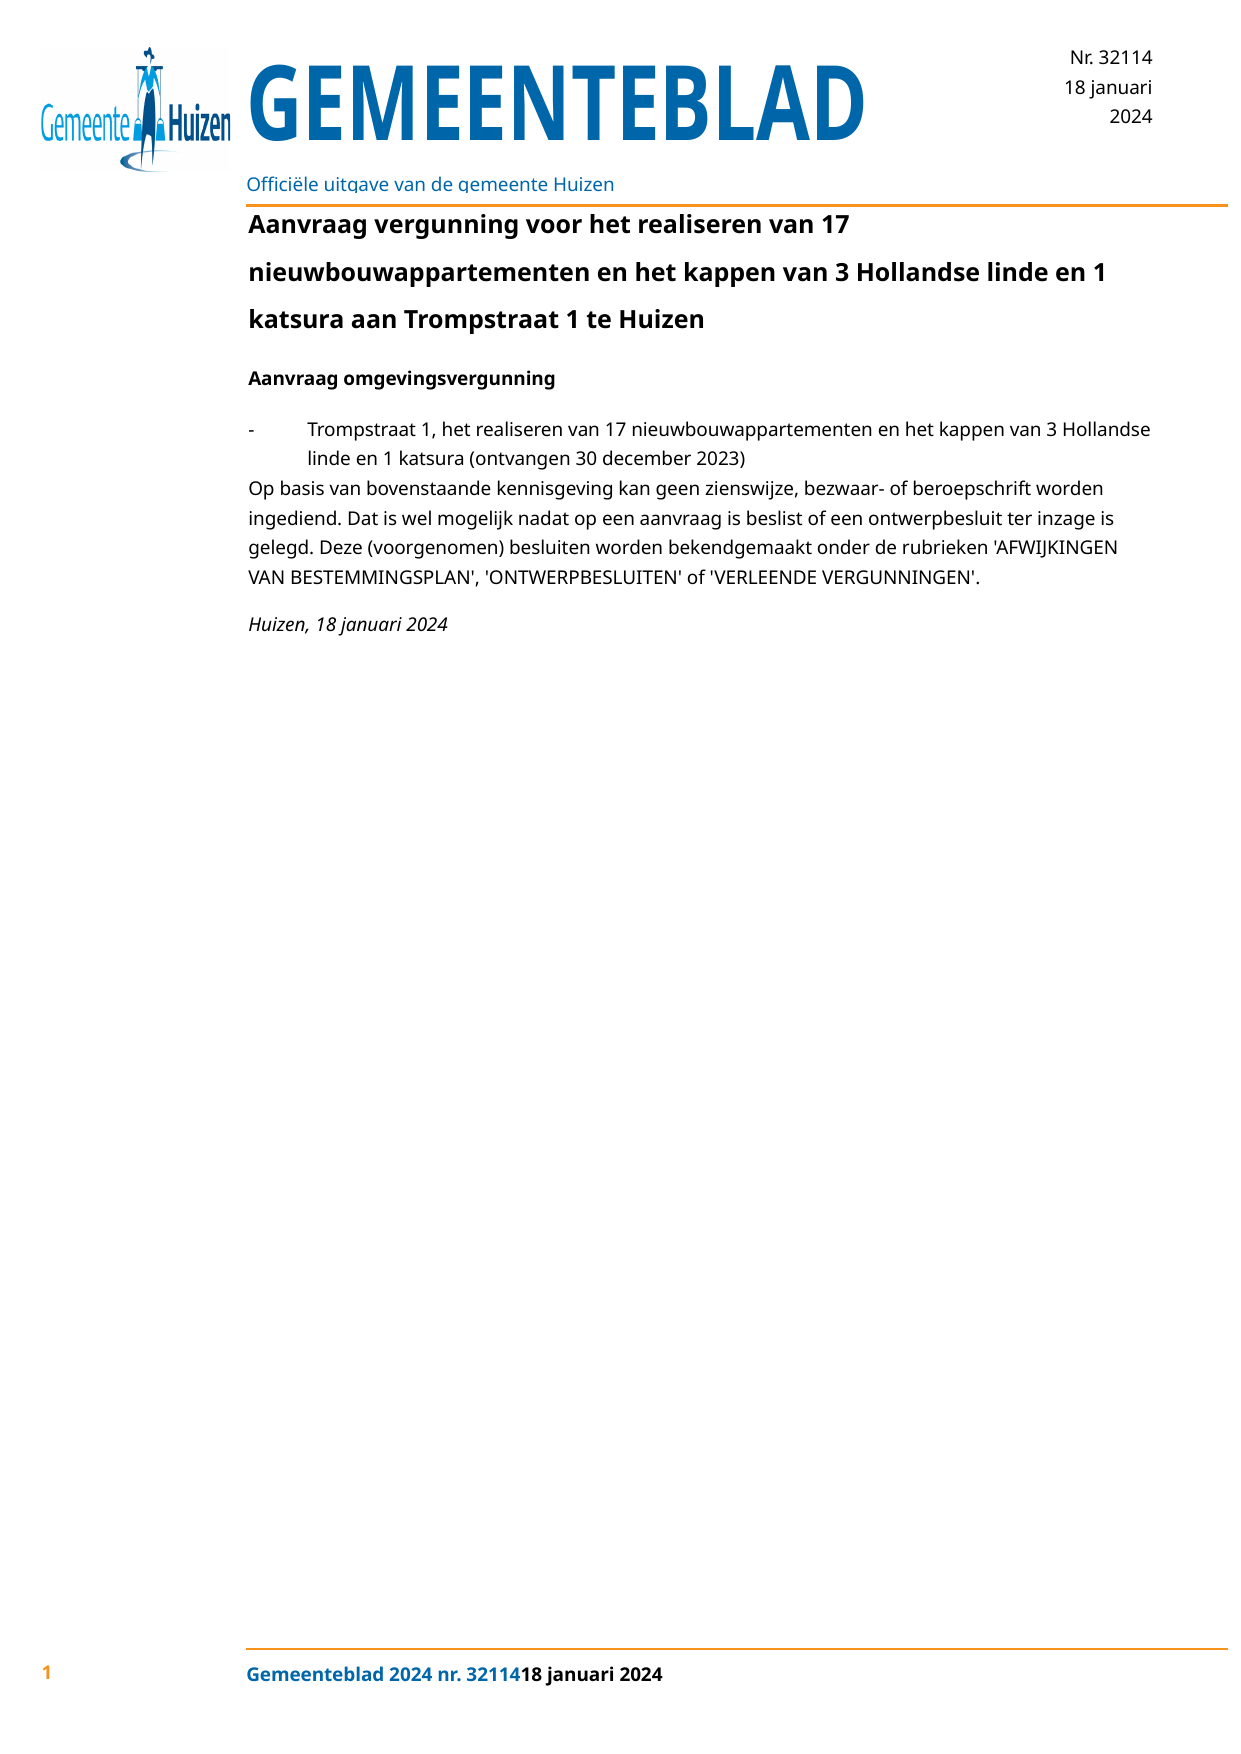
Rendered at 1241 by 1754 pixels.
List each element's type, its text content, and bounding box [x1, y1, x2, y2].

text Op basis van bovenstaande kennisgeving kan geen zienswijze, bezwaar- of beroepschrift worden ingediend. Dat is wel mogelijk nadat op een aanvraag is beslist of een ontwerpbesluit ter inzage is gelegd. Deze (voorgenomen) besluiten worden bekendgemaakt onder de rubrieken 'AFWIJKINGEN VAN BESTEMMINGSPLAN', 'ONTWERPBESLUITEN' of 'VERLEENDE VERGUNNINGEN'. [248, 475, 1152, 589]
text Aanvraag omgevingsvergunning [248, 366, 1152, 391]
picture [41, 47, 231, 172]
list Trompstraat 1, het realiseren van 17 nieuwbouwappartementen en het kappen van 3 Hollandse linde en 1 katsura (ontvangen 30 december 2023) [248, 416, 1152, 471]
text Aanvraag vergunning voor het realiseren van 17 nieuwbouwappartementen en het kappen van 3 Hollandse linde en 1 katsura aan Trompstraat 1 te Huizen [248, 207, 1152, 336]
text Huizen, 18 januari 2024 [248, 612, 1152, 637]
